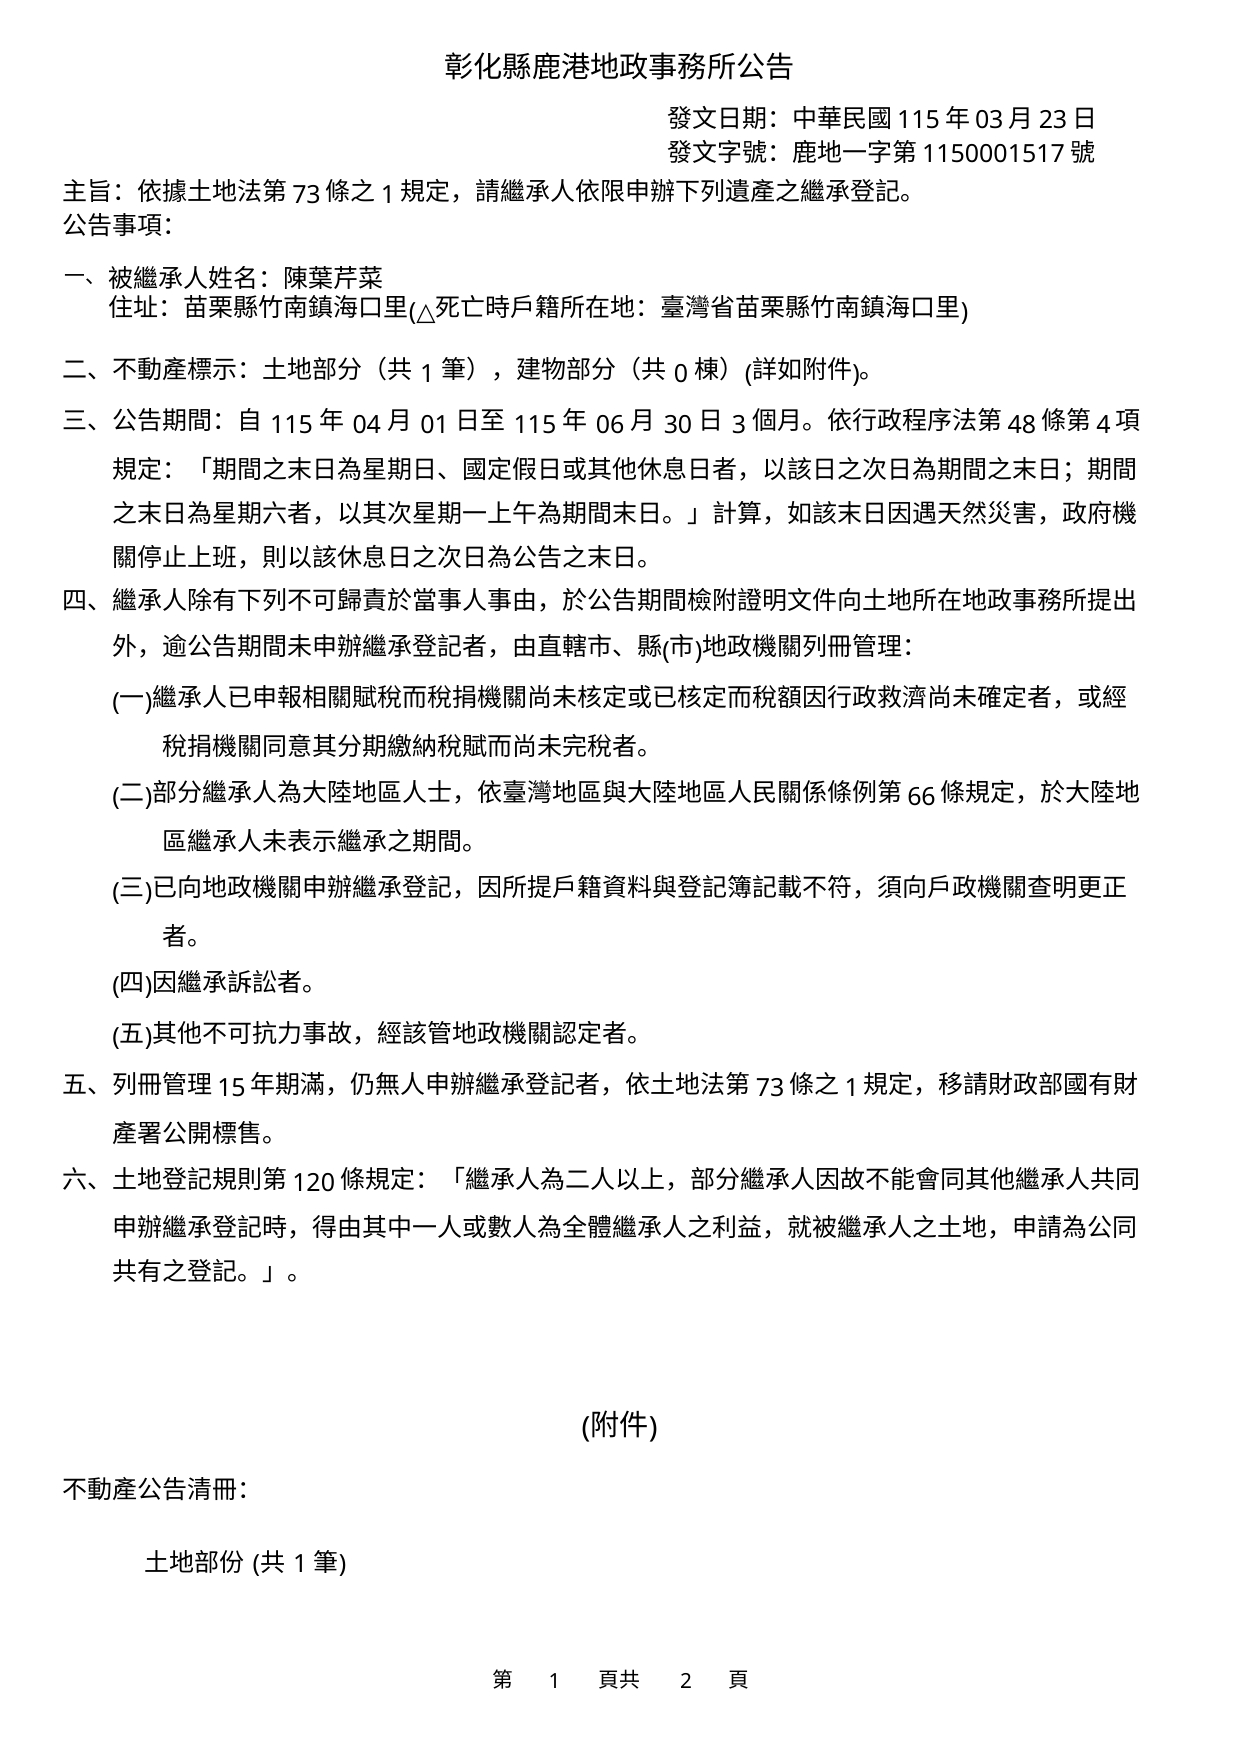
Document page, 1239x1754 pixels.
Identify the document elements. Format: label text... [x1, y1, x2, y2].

table_cell [523, 1600, 585, 1660]
table_cell [109, 95, 482, 177]
table_cell [0, 1529, 62, 1600]
table_cell 不動產公告清冊： [62, 1456, 1177, 1528]
table_cell [1177, 1395, 1239, 1456]
table_cell 頁 [718, 1660, 759, 1701]
table_cell [0, 41, 62, 94]
table_cell 二、不動產標示：土地部分（共 1 筆），建物部分（共 0 棟）(詳如附件)。 三、公告期間：自 115 年 04 月 01 日至 115 年 06 月 30 日 3 個月。依行政程序法第48條第4項 規定：「期間之末日為星期日、國定假日或其他休息日者，以該日之次日為期間之末日；期間 之末日為星期六者，以其次星期一上午為期間末日。」計算，如該末日因遇天然災害，政府機 關停止上班，則以該休息日之次日為公告之末日。 四、繼承人除有下列不可歸責於當事人事由，於公告期間檢附證明文件向土地所在地政事務所提出 外，逾公告期間未申辦繼承登記者，由直轄市、縣(市)地政機關列冊管理： (一)繼承人已申報相關賦稅而稅捐機關尚未核定或已核定而稅額因行政救濟尚未確定者，或經 稅捐機關同意其分期繳納稅賦而尚未完稅者。 (二)部分繼承人為大陸地區人士，依臺灣地區與大陸地區人民關係條例第66條規定，於大陸地 區繼承人未表示繼承之期間。 (三)已向地政機關申辦繼承登記，因所提戶籍資料與登記簿記載不符，須向戶政機關查明更正 者。 (四)因繼承訴訟者。 (五)其他不可抗力事故，經該管地政機關認定者。 五、列冊管理15年期滿，仍無人申辦繼承登記者，依土地法第73條之1規定，移請財政部國有財 產署公開標售。 六、土地登記規則第120條規定：「繼承人為二人以上，部分繼承人因故不能會同其他繼承人共同 申辦繼承登記時，得由其中一人或數人為全體繼承人之利益，就被繼承人之土地，申請為公同 共有之登記。」。 [62, 356, 1177, 1354]
table_cell [759, 1600, 1177, 1660]
table_cell [0, 177, 62, 264]
table_cell [0, 1600, 62, 1660]
table_cell (附件) [62, 1395, 1177, 1456]
table_header [109, 0, 482, 41]
table_cell [653, 1600, 667, 1660]
table_cell [523, 95, 585, 177]
table_cell [718, 1355, 759, 1395]
table_header [483, 0, 523, 41]
table_header [523, 0, 585, 41]
table_cell 發文日期：中華民國115年03月23日 發文字號：鹿地一字第1150001517號 [667, 95, 1177, 177]
table_header [759, 0, 1177, 41]
table_cell [1177, 1355, 1239, 1395]
table_cell [1177, 1600, 1239, 1660]
table_cell [759, 1355, 1177, 1395]
table_cell [585, 95, 653, 177]
table_cell [0, 95, 62, 177]
table_cell [0, 315, 62, 356]
table_cell 彰化縣鹿港地政事務所公告 [62, 41, 1177, 94]
table_cell 一、 [62, 264, 109, 315]
table_cell [1177, 264, 1239, 315]
table_header [585, 0, 653, 41]
table_cell [1177, 1660, 1239, 1701]
table_cell [109, 1600, 482, 1660]
table_cell [483, 95, 523, 177]
table_cell [653, 1355, 667, 1395]
table_cell [718, 1600, 759, 1660]
table_cell 主旨：依據土地法第73條之1規定，請繼承人依限申辦下列遺產之繼承登記。 公告事項： [62, 177, 1177, 264]
table_cell [1177, 95, 1239, 177]
table_cell [1177, 315, 1239, 356]
table_cell [759, 1660, 1177, 1701]
table_header [718, 0, 759, 41]
table_cell 被繼承人姓名：陳葉芹菜 住址：苗栗縣竹南鎮海口里(△死亡時戶籍所在地：臺灣省苗栗縣竹南鎮海口里) [109, 264, 1177, 356]
table_cell [62, 95, 109, 177]
table_cell [523, 1355, 585, 1395]
table_cell [1177, 1529, 1239, 1600]
table_cell 頁共 [585, 1660, 653, 1701]
table_header [0, 0, 62, 41]
table_cell 土地部份 (共 1 筆) [62, 1529, 1177, 1600]
table_cell [585, 1355, 653, 1395]
table_cell [1177, 356, 1239, 1354]
table_cell [0, 264, 62, 315]
table_cell [109, 1660, 482, 1701]
table_cell 2 [653, 1660, 718, 1701]
table_cell [653, 95, 667, 177]
table_cell [1177, 41, 1239, 94]
table_cell [0, 1456, 62, 1528]
table_cell [585, 1600, 653, 1660]
table_cell [0, 1660, 62, 1701]
table_cell [0, 1355, 62, 1395]
table_cell [667, 1355, 718, 1395]
table_cell [483, 1600, 523, 1660]
table_cell [483, 1355, 523, 1395]
table_cell [0, 1395, 62, 1456]
table_cell [109, 1355, 482, 1395]
table_cell [1177, 1456, 1239, 1528]
table_cell [62, 1355, 109, 1395]
table_cell [62, 315, 109, 356]
table_cell 第 [483, 1660, 523, 1701]
table_cell 1 [523, 1660, 585, 1701]
table_cell [1177, 177, 1239, 264]
table_header [62, 0, 109, 41]
table_cell [0, 356, 62, 1354]
table_cell [62, 1600, 109, 1660]
table_header [1177, 0, 1239, 41]
table_header [653, 0, 667, 41]
table_header [667, 0, 718, 41]
table_cell [62, 1660, 109, 1701]
table_cell [667, 1600, 718, 1660]
